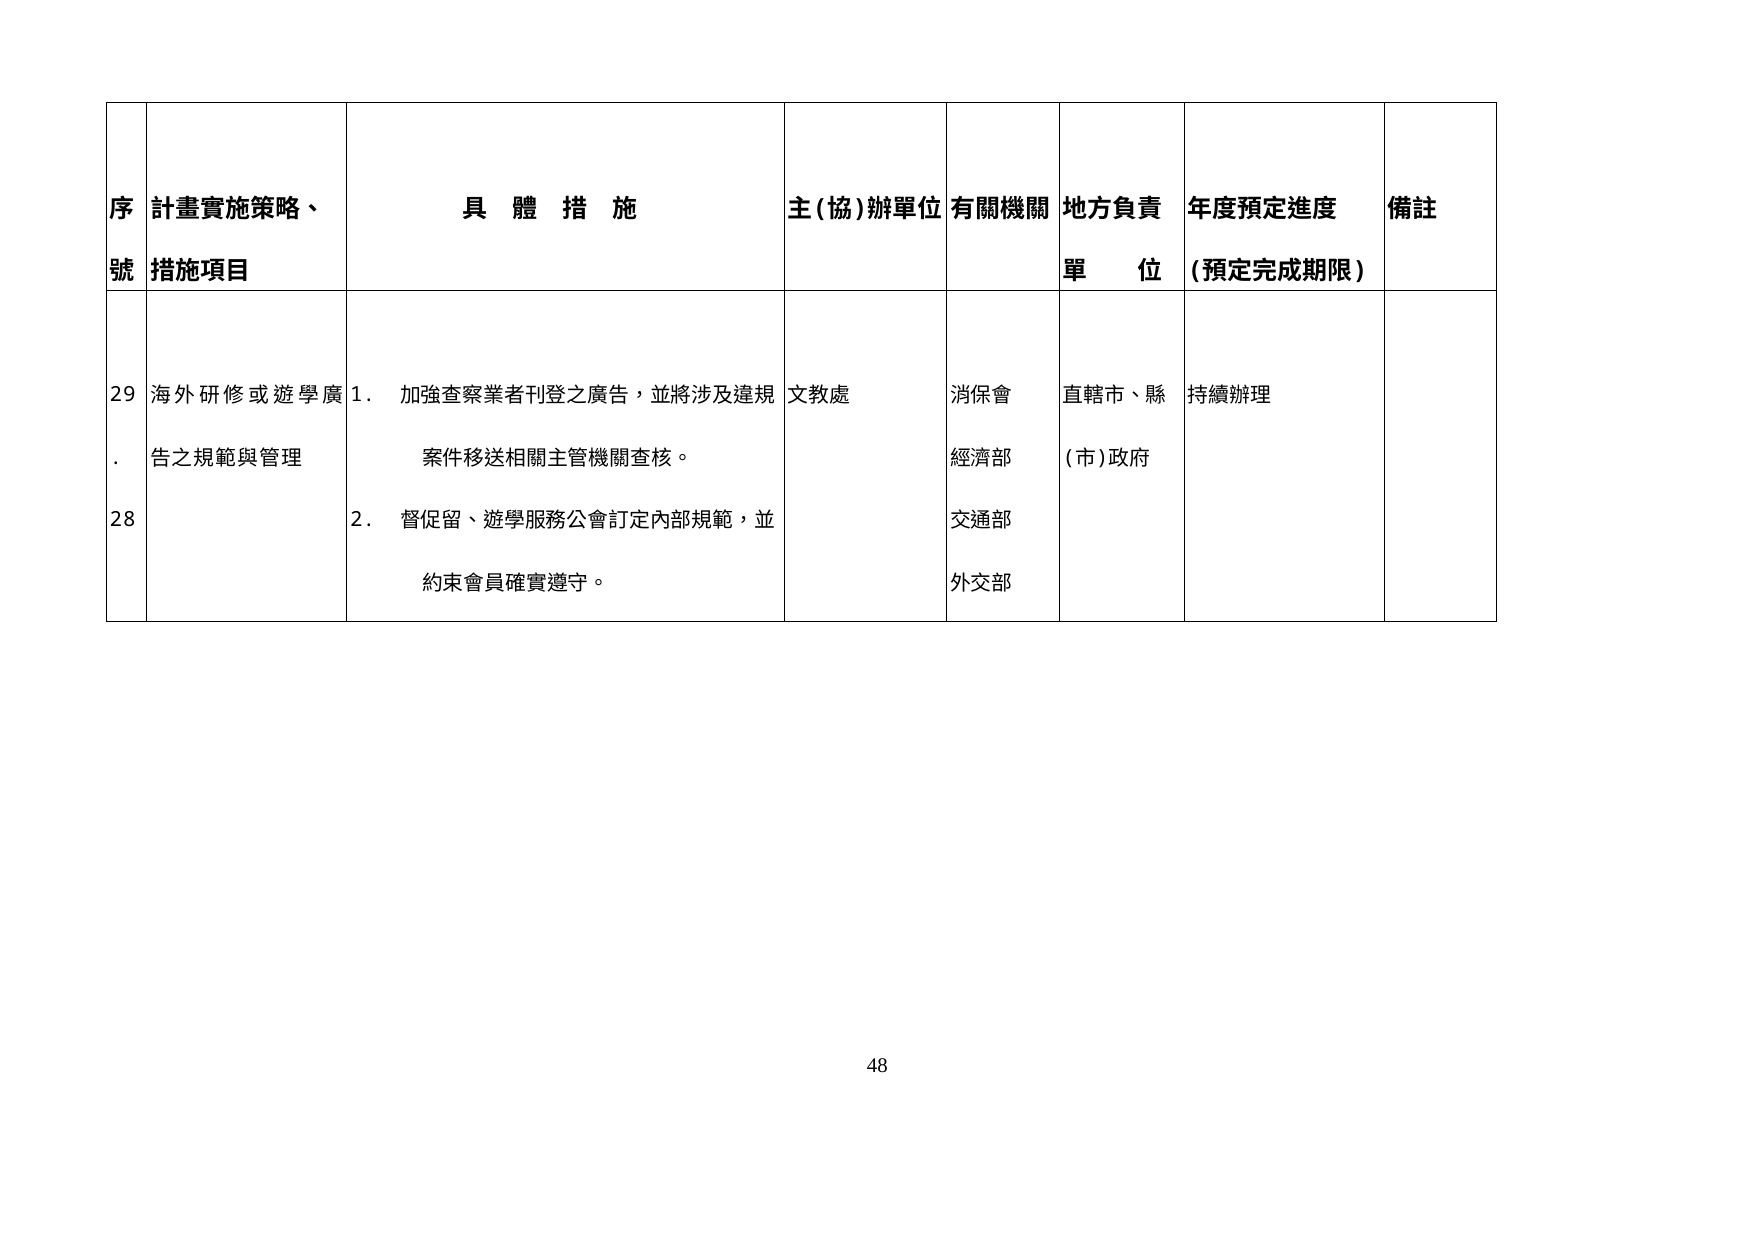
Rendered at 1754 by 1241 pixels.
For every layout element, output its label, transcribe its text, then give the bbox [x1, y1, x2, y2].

table_header 主(協)辦單位 [785, 103, 946, 289]
table_header 有關機關 [947, 103, 1059, 289]
table_cell 消保會 經濟部 交通部 外交部 [947, 291, 1059, 621]
table_cell [1385, 291, 1496, 621]
table_cell 海外研修或遊學廣告之規範與管理 [147, 291, 346, 621]
table_cell 加強查察業者刊登之廣告，並將涉及違規案件移送相關主管機關查核。 督促留、遊學服務公會訂定內部規範，並約束會員確實遵守。 [347, 291, 784, 621]
table_header 計畫實施策略、 措施項目 [147, 103, 346, 289]
table_cell 持續辦理 [1185, 291, 1384, 621]
table_header 年度預定進度 (預定完成期限) [1185, 103, 1384, 289]
table_header 備註 [1385, 103, 1496, 289]
table_header 地方負責 單 位 [1060, 103, 1184, 289]
table_header 具 體 措 施 [347, 103, 784, 289]
table_header 序 號 [107, 103, 146, 289]
table_cell 28* [107, 291, 146, 621]
table_cell 直轄市、縣(市)政府 [1060, 291, 1184, 621]
table_cell 文教處 [785, 291, 946, 621]
